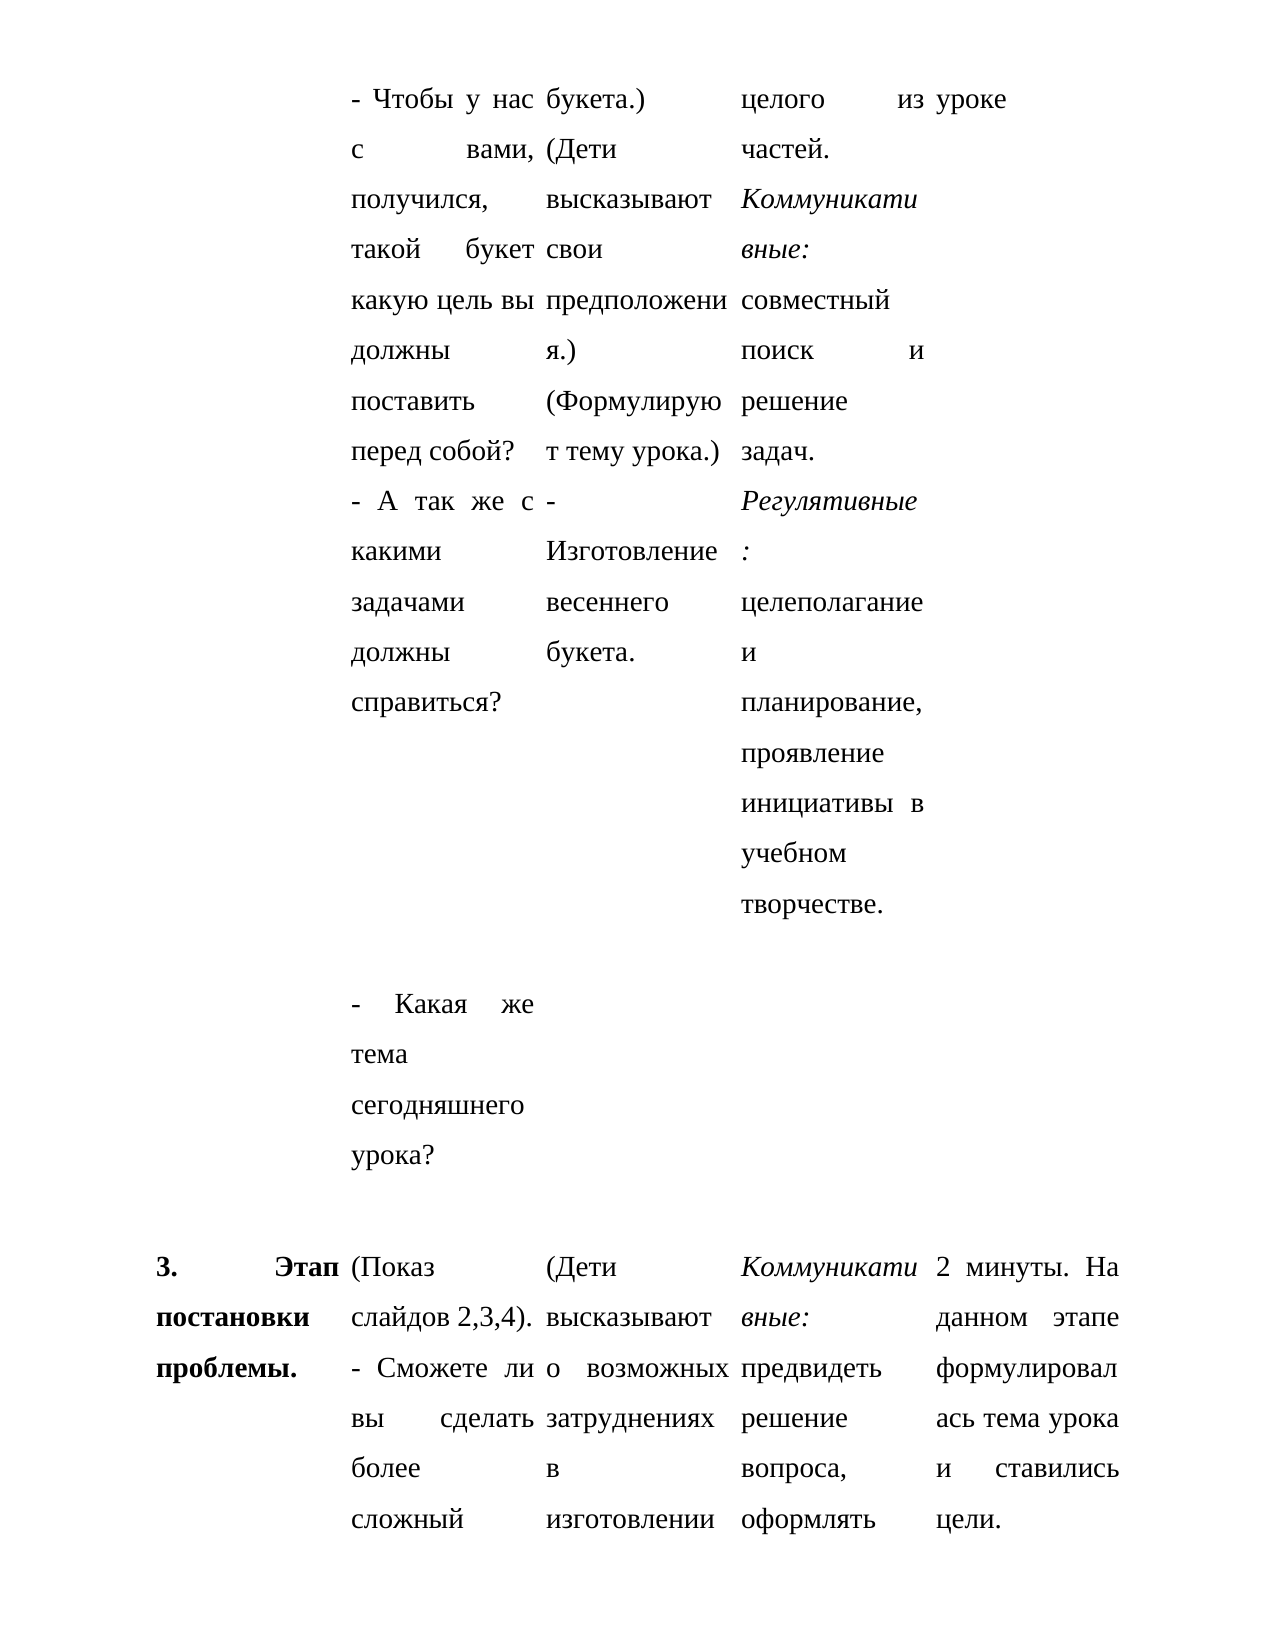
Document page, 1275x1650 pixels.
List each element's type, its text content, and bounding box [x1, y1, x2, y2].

table_cell Коммуникативные: предвидеть решение вопроса, оформлять [735, 1244, 930, 1557]
table_cell (Дети высказывают о возможных затруднениях в изготовлении [540, 1244, 735, 1557]
table_cell уроке [930, 75, 1125, 1243]
table_cell целого из частей. Коммуникативные: совместный поиск и решение задач. Регулятивные: целеполагание и планирование, проявление инициативы в учебном творчестве. [735, 75, 930, 1243]
table_cell [150, 75, 345, 1243]
table_cell букета.) (Дети высказывают свои предположения.) (Формулируют тему урока.) - Изготовление весеннего букета. [540, 75, 735, 1243]
table_cell 3. Этап постановки проблемы. [150, 1244, 345, 1557]
table_cell (Показ слайдов 2,3,4). - Сможете ли вы сделать более сложный [345, 1244, 540, 1557]
table_cell 2 минуты. На данном этапе формулировалась тема урока и ставились цели. [930, 1244, 1125, 1557]
table_cell - Чтобы у нас с вами, получился, такой букет какую цель вы должны поставить перед собой? - А так же с какими задачами должны справиться? - Какая же тема сегодняшнего урока? [345, 75, 540, 1243]
